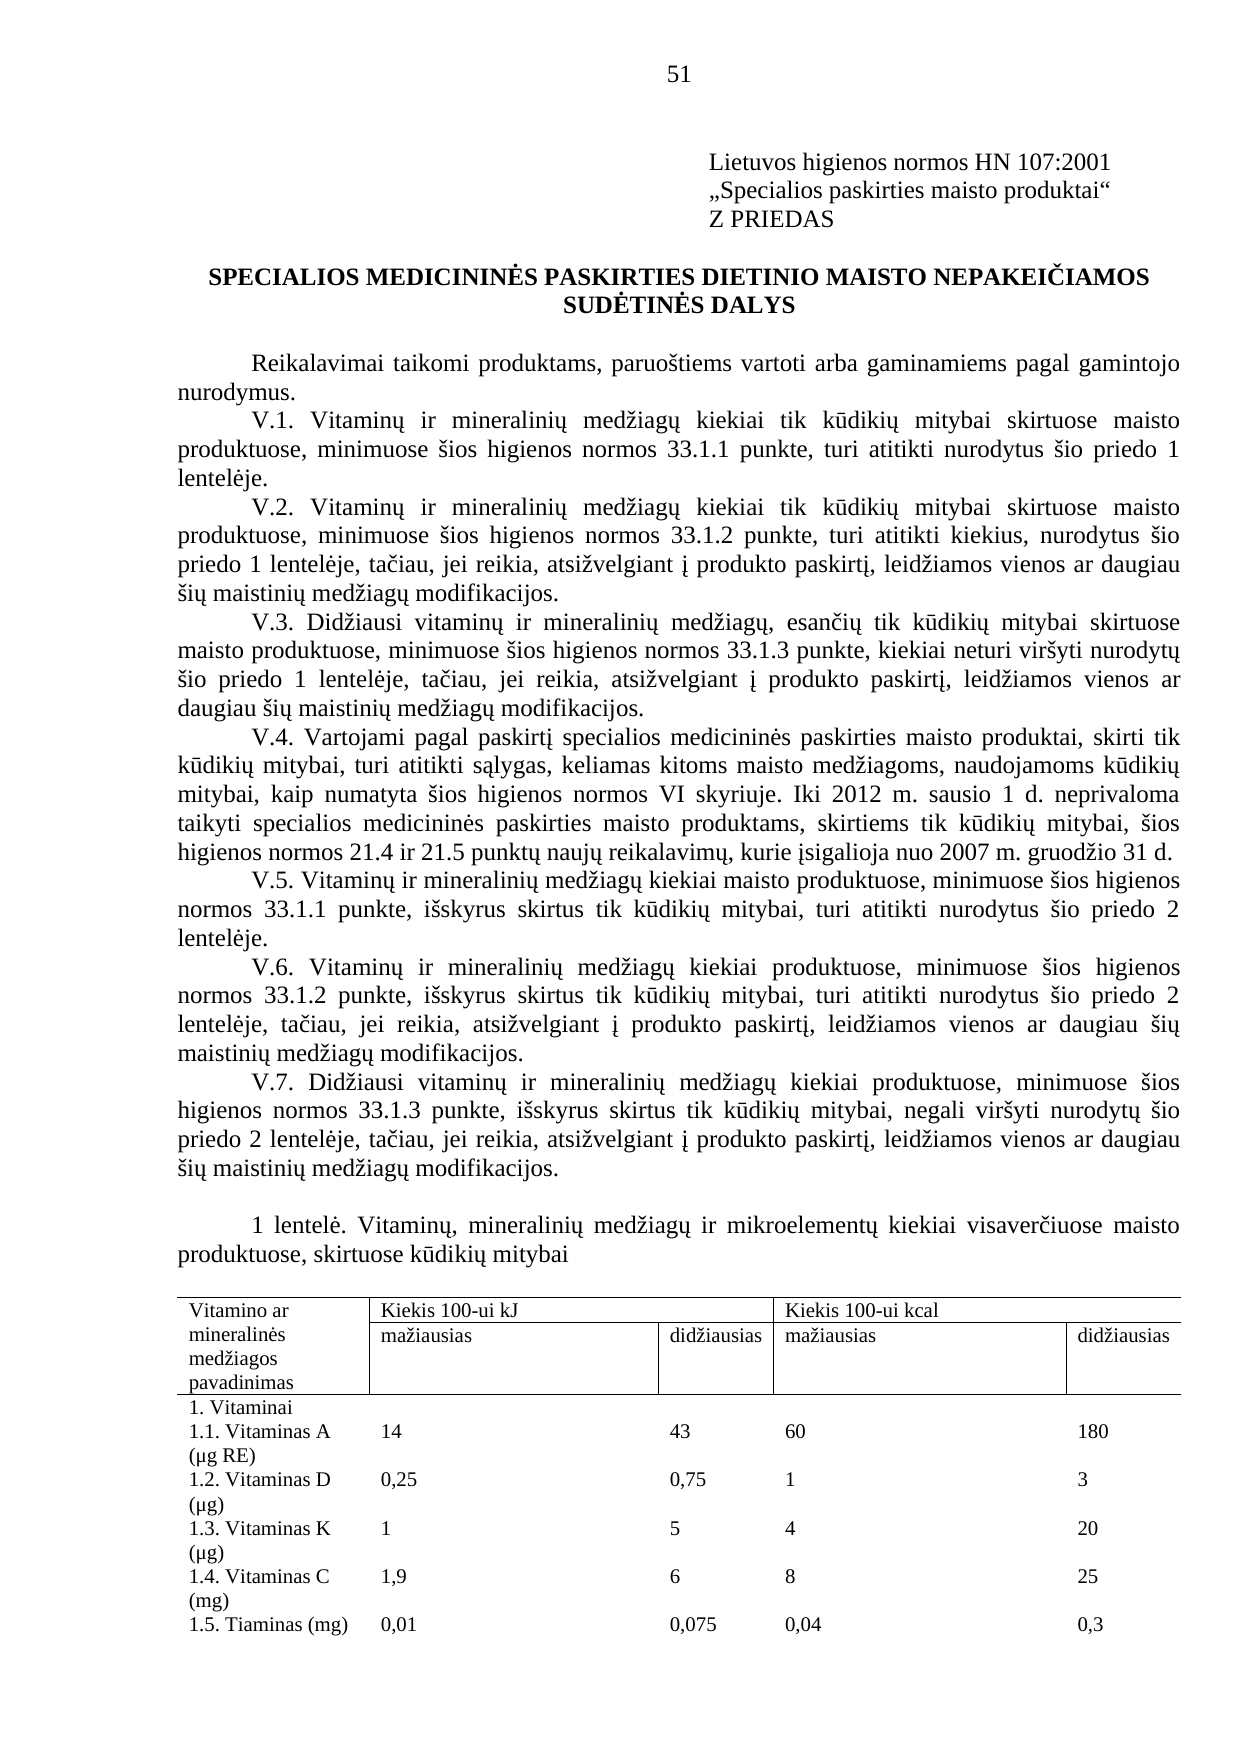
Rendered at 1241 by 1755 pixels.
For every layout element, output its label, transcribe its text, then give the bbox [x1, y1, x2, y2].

text V.3. Didžiausi vitaminų ir mineralinių medžiagų, esančių tik kūdikių mitybai skirtuose maisto produktuose, minimuose šios higienos normos 33.1.3 punkte, kiekiai neturi viršyti nurodytų šio priedo 1 lentelėje, tačiau, jei reikia, atsižvelgiant į produkto paskirtį, leidžiamos vienos ar daugiau šių maistinių medžiagų modifikacijos. [177, 607, 1181, 722]
table_cell didžiausias [659, 1323, 773, 1394]
table_cell 1,9 [369, 1564, 658, 1612]
table_cell [1066, 1395, 1181, 1419]
table_cell mažiausias [774, 1323, 1066, 1394]
table_cell 0,01 [369, 1612, 658, 1636]
table_cell 6 [658, 1564, 773, 1612]
table_cell 0,75 [658, 1468, 773, 1516]
table_cell 0,3 [1066, 1612, 1181, 1636]
table_header Kiekis 100-ui kcal [774, 1298, 1181, 1322]
text V.6. Vitaminų ir mineralinių medžiagų kiekiai produktuose, minimuose šios higienos normos 33.1.2 punkte, išskyrus skirtus tik kūdikių mitybai, turi atitikti nurodytus šio priedo 2 lentelėje, tačiau, jei reikia, atsižvelgiant į produkto paskirtį, leidžiamos vienos ar daugiau šių maistinių medžiagų modifikacijos. [177, 952, 1181, 1067]
table_cell 1.1. Vitaminas A (μg RE) [177, 1419, 369, 1467]
table_cell [658, 1395, 773, 1419]
table_cell 8 [774, 1564, 1066, 1612]
text V.1. Vitaminų ir mineralinių medžiagų kiekiai tik kūdikių mitybai skirtuose maisto produktuose, minimuose šios higienos normos 33.1.1 punkte, turi atitikti nurodytus šio priedo 1 lentelėje. [177, 406, 1181, 492]
text V.2. Vitaminų ir mineralinių medžiagų kiekiai tik kūdikių mitybai skirtuose maisto produktuose, minimuose šios higienos normos 33.1.2 punkte, turi atitikti kiekius, nurodytus šio priedo 1 lentelėje, tačiau, jei reikia, atsižvelgiant į produkto paskirtį, leidžiamos vienos ar daugiau šių maistinių medžiagų modifikacijos. [177, 492, 1181, 607]
table_cell 43 [658, 1419, 773, 1467]
table_cell [774, 1395, 1066, 1419]
table_cell 25 [1066, 1564, 1181, 1612]
table_cell 1 [774, 1468, 1066, 1516]
table_cell 3 [1066, 1468, 1181, 1516]
text V.4. Vartojami pagal paskirtį specialios medicininės paskirties maisto produktai, skirti tik kūdikių mitybai, turi atitikti sąlygas, keliamas kitoms maisto medžiagoms, naudojamoms kūdikių mitybai, kaip numatyta šios higienos normos VI skyriuje. Iki 2012 m. sausio 1 d. neprivaloma taikyti specialios medicininės paskirties maisto produktams, skirtiems tik kūdikių mitybai, šios higienos normos 21.4 ir 21.5 punktų naujų reikalavimų, kurie įsigalioja nuo 2007 m. gruodžio 31 d. [177, 722, 1181, 866]
table_cell 0,25 [369, 1468, 658, 1516]
text 1 lentelė. Vitaminų, mineralinių medžiagų ir mikroelementų kiekiai visaverčiuose maisto produktuose, skirtuose kūdikių mitybai [177, 1211, 1181, 1268]
text „Specialios paskirties maisto produktai“ [177, 176, 1181, 204]
text Reikalavimai taikomi produktams, paruoštiems vartoti arba gaminamiems pagal gamintojo nurodymus. [177, 348, 1181, 406]
table_cell 4 [774, 1516, 1066, 1564]
table_cell didžiausias [1067, 1323, 1181, 1394]
table_cell [369, 1395, 658, 1419]
table_cell 180 [1066, 1419, 1181, 1467]
table_cell 20 [1066, 1516, 1181, 1564]
table_cell 5 [658, 1516, 773, 1564]
text Lietuvos higienos normos HN 107:2001 [177, 147, 1181, 176]
text V.5. Vitaminų ir mineralinių medžiagų kiekiai maisto produktuose, minimuose šios higienos normos 33.1.1 punkte, išskyrus skirtus tik kūdikių mitybai, turi atitikti nurodytus šio priedo 2 lentelėje. [177, 866, 1181, 952]
table_cell 0,075 [658, 1612, 773, 1636]
table_header Kiekis 100-ui kJ [370, 1298, 773, 1322]
table_cell 1.4. Vitaminas C (mg) [177, 1564, 369, 1612]
table_cell 0,04 [774, 1612, 1066, 1636]
table_cell 1.2. Vitaminas D (μg) [177, 1468, 369, 1516]
table_cell mažiausias [370, 1323, 658, 1394]
table_cell 60 [774, 1419, 1066, 1467]
table_cell 14 [369, 1419, 658, 1467]
table_cell 1. Vitaminai [177, 1395, 369, 1419]
text SPECIALIOS MEDICININĖS PASKIRTIES DIETINIO MAISTO NEPAKEIČIAMOS SUDĖTINĖS DALYS [177, 262, 1181, 319]
table_header Vitamino ar mineralinės medžiagos pavadinimas [177, 1298, 369, 1394]
table_cell 1 [369, 1516, 658, 1564]
table_cell 1.3. Vitaminas K (μg) [177, 1516, 369, 1564]
text V.7. Didžiausi vitaminų ir mineralinių medžiagų kiekiai produktuose, minimuose šios higienos normos 33.1.3 punkte, išskyrus skirtus tik kūdikių mitybai, negali viršyti nurodytų šio priedo 2 lentelėje, tačiau, jei reikia, atsižvelgiant į produkto paskirtį, leidžiamos vienos ar daugiau šių maistinių medžiagų modifikacijos. [177, 1067, 1181, 1182]
text Z PRIEDAS [177, 204, 1181, 233]
table_cell 1.5. Tiaminas (mg) [177, 1612, 369, 1636]
